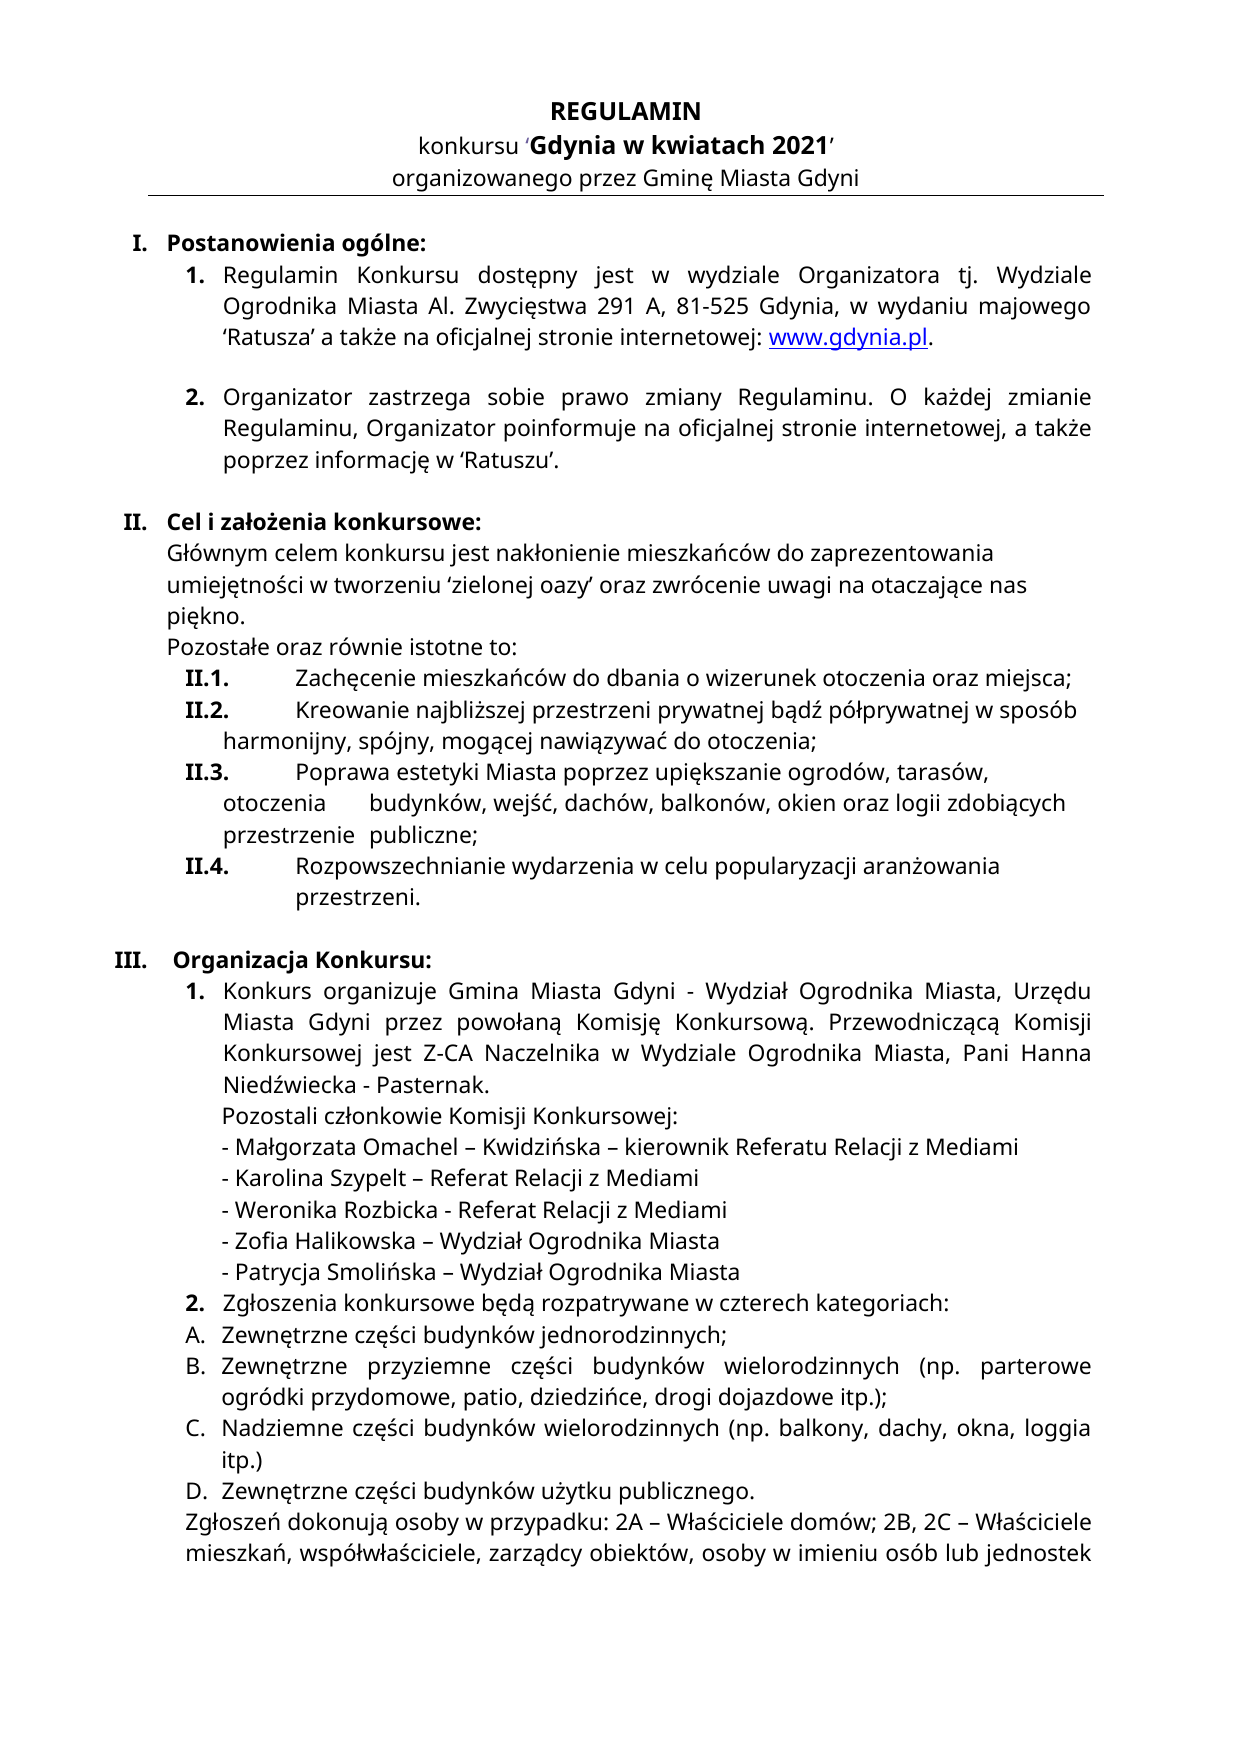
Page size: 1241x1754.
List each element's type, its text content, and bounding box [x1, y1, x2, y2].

text organizowanego przez Gminę Miasta Gdyni [148, 162, 1104, 195]
list Cel i założenia konkursowe: [148, 506, 1093, 537]
text - Patrycja Smolińska – Wydział Ogrodnika Miasta [221, 1256, 1093, 1287]
text A. Zewnętrzne części budynków jednorodzinnych; [185, 1319, 1093, 1350]
text - Małgorzata Omachel – Kwidzińska – kierownik Referatu Relacji z Mediami [221, 1131, 1093, 1162]
list Organizator zastrzega sobie prawo zmiany Regulaminu. O każdej zmianie Regulaminu, Organizator poinformuje na oficjalnej stronie internetowej, a także poprzez informację w ‘Ratuszu’. [185, 381, 1093, 475]
text - Zofia Halikowska – Wydział Ogrodnika Miasta [221, 1225, 1093, 1256]
text Pozostali członkowie Komisji Konkursowej: [221, 1100, 1093, 1131]
list Rozpowszechnianie wydarzenia w celu popularyzacji aranżowania przestrzeni. [185, 850, 1093, 912]
text REGULAMIN [91, 94, 1160, 128]
list Postanowienia ogólne: [148, 227, 1093, 259]
text Zgłoszeń dokonują osoby w przypadku: 2A – Właściciele domów; 2B, 2C – Właściciele mieszkań, współwłaściciele, zarządcy obiektów, osoby w imieniu osób lub jednostek [185, 1506, 1093, 1569]
list Konkurs organizuje Gmina Miasta Gdyni - Wydział Ogrodnika Miasta, Urzędu Miasta Gdyni przez powołaną Komisję Konkursową. Przewodniczącą Komisji Konkursowej jest Z-CA Naczelnika w Wydziale Ogrodnika Miasta, Pani Hanna Niedźwiecka - Pasternak. [185, 975, 1093, 1100]
text B. Zewnętrzne przyziemne części budynków wielorodzinnych (np. parterowe ogródki przydomowe, patio, dziedzińce, drogi dojazdowe itp.); [185, 1350, 1093, 1412]
list Zachęcenie mieszkańców do dbania o wizerunek otoczenia oraz miejsca; [185, 662, 1093, 694]
text konkursu ‘Gdynia w kwiatach 2021’ [91, 128, 1160, 162]
text Pozostałe oraz równie istotne to: [166, 631, 1093, 662]
list Poprawa estetyki Miasta poprzez upiększanie ogrodów, tarasów, otoczenia budynków, wejść, dachów, balkonów, okien oraz logii zdobiących przestrzenie publiczne; [185, 756, 1093, 850]
text D. Zewnętrzne części budynków użytku publicznego. [185, 1475, 1093, 1506]
list Zgłoszenia konkursowe będą rozpatrywane w czterech kategoriach: [185, 1287, 1093, 1319]
text C. Nadziemne części budynków wielorodzinnych (np. balkony, dachy, okna, loggia itp.) [185, 1412, 1093, 1475]
text Głównym celem konkursu jest nakłonienie mieszkańców do zaprezentowania umiejętności w tworzeniu ‘zielonej oazy’ oraz zwrócenie uwagi na otaczające nas piękno. [166, 537, 1093, 631]
list Regulamin Konkursu dostępny jest w wydziale Organizatora tj. Wydziale Ogrodnika Miasta Al. Zwycięstwa 291 A, 81-525 Gdynia, w wydaniu majowego ‘Ratusza’ a także na oficjalnej stronie internetowej: www.gdynia.pl. [185, 259, 1093, 352]
list Organizacja Konkursu: [148, 944, 1093, 975]
list Kreowanie najbliższej przestrzeni prywatnej bądź półprywatnej w sposób harmonijny, spójny, mogącej nawiązywać do otoczenia; [185, 694, 1093, 756]
text - Karolina Szypelt – Referat Relacji z Mediami [221, 1162, 1093, 1194]
text - Weronika Rozbicka - Referat Relacji z Mediami [221, 1194, 1093, 1225]
